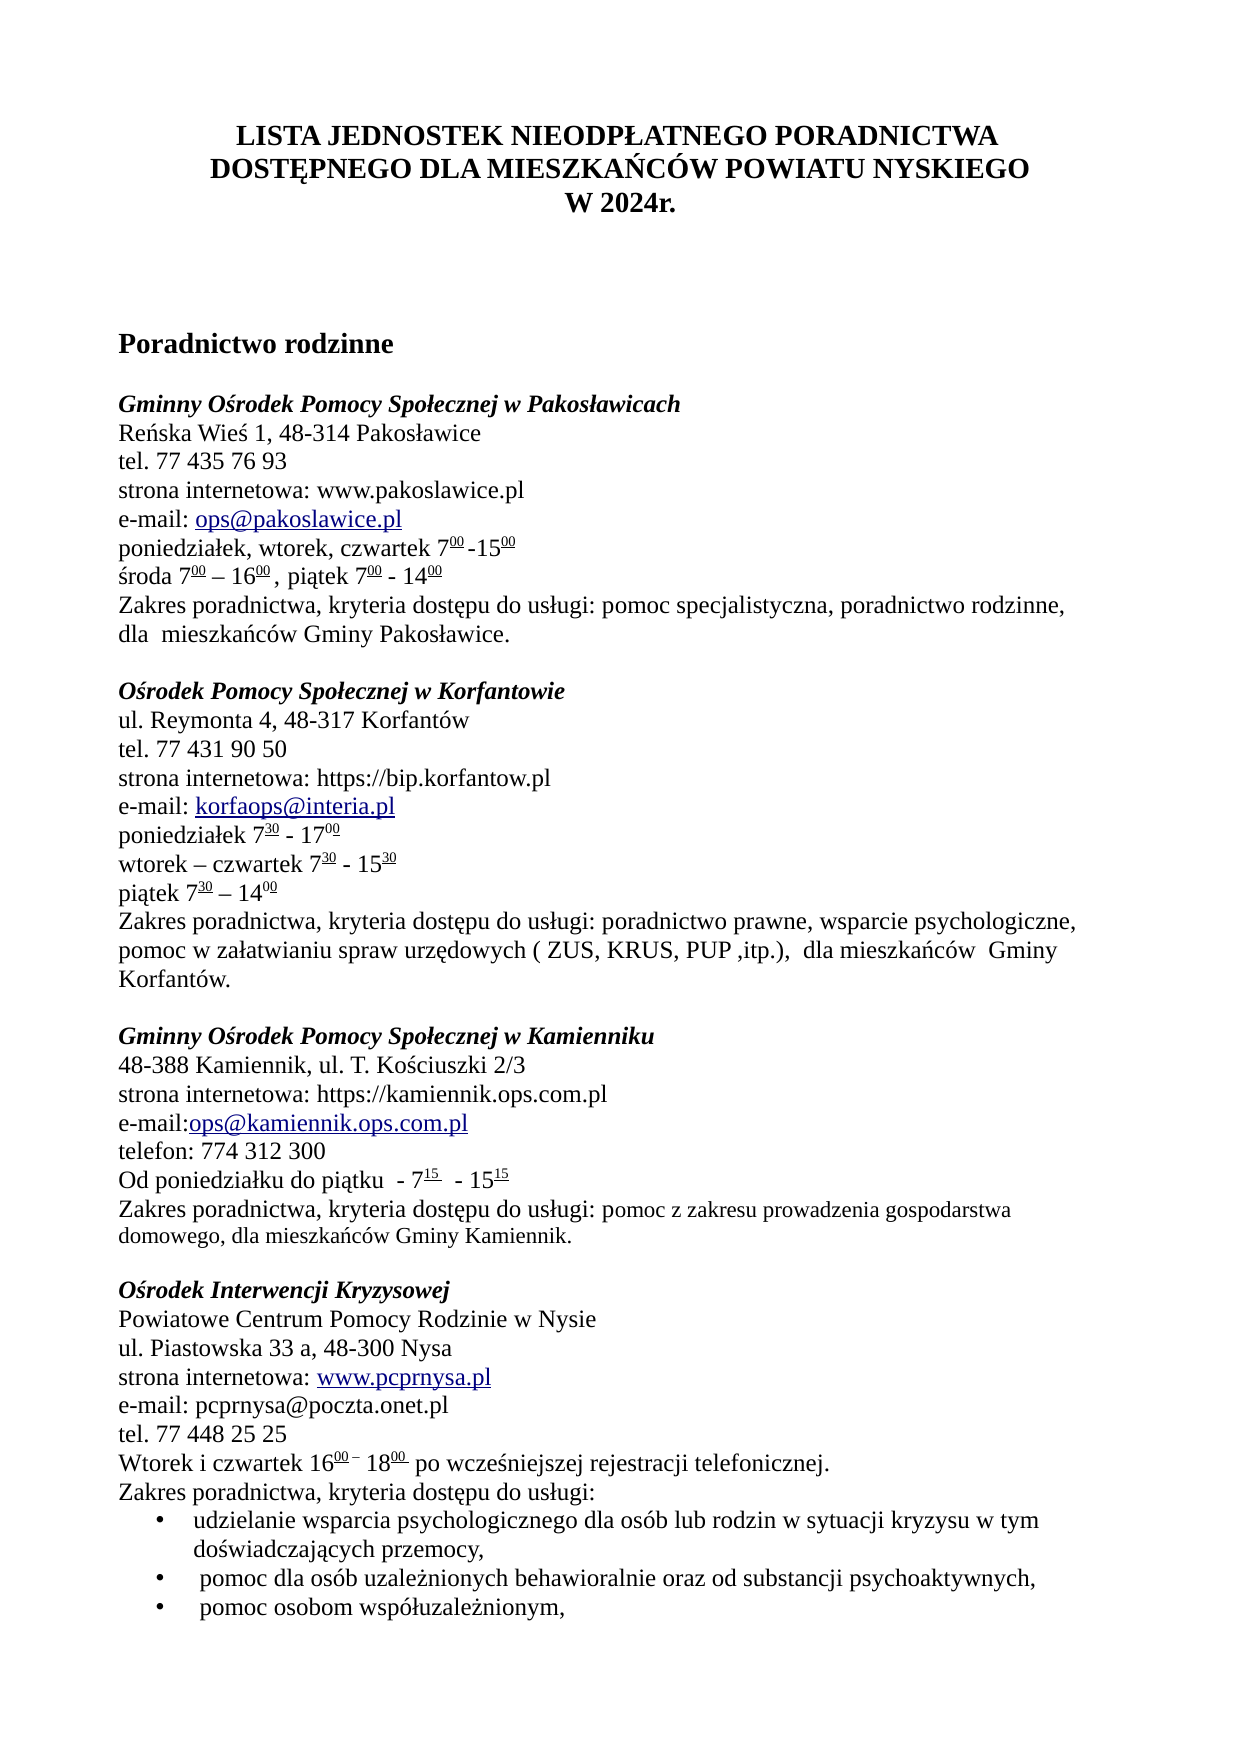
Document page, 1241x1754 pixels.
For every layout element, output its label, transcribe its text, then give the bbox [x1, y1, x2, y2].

text strona internetowa: https://kamiennik.ops.com.pl [118, 1079, 1122, 1108]
text tel. 77 431 90 50 [118, 734, 1122, 763]
text piątek 730 – 1400 [118, 878, 1122, 906]
text telefon: 774 312 300 [118, 1136, 1122, 1165]
text tel. 77 435 76 93 [118, 446, 1122, 475]
text LISTA JEDNOSTEK NIEODPŁATNEGO PORADNICTWA [118, 118, 1122, 152]
list udzielanie wsparcia psychologicznego dla osób lub rodzin w sytuacji kryzysu w tym doświadczających przemocy, [156, 1505, 1122, 1563]
text strona internetowa: www.pcprnysa.pl [118, 1362, 1122, 1390]
text Ośrodek Interwencji Kryzysowej [118, 1275, 1122, 1304]
text Gminny Ośrodek Pomocy Społecznej w Pakosławicach [118, 389, 1122, 418]
text Od poniedziałku do piątku - 715 - 1515 [118, 1165, 1122, 1194]
text e-mail: ops@pakoslawice.pl [118, 504, 1122, 533]
text Zakres poradnictwa, kryteria dostępu do usługi: [118, 1477, 1122, 1505]
text Gminny Ośrodek Pomocy Społecznej w Kamienniku [118, 1021, 1122, 1050]
text strona internetowa: https://bip.korfantow.pl [118, 763, 1122, 791]
text Zakres poradnictwa, kryteria dostępu do usługi: pomoc z zakresu prowadzenia gospodarstwa domowego, dla mieszkańców Gminy Kamiennik. [118, 1194, 1122, 1249]
text strona internetowa: www.pakoslawice.pl [118, 475, 1122, 504]
text W 2024r. [118, 185, 1122, 219]
text środa 700 – 1600 , piątek 700 - 1400 [118, 561, 1122, 590]
text ul. Reymonta 4, 48-317 Korfantów [118, 705, 1122, 734]
text poniedziałek 730 - 1700 [118, 820, 1122, 849]
text poniedziałek, wtorek, czwartek 700 -1500 [118, 533, 1122, 561]
text e-mail: korfaops@interia.pl [118, 791, 1122, 820]
text DOSTĘPNEGO DLA MIESZKAŃCÓW POWIATU NYSKIEGO [118, 152, 1122, 185]
text Reńska Wieś 1, 48-314 Pakosławice [118, 418, 1122, 446]
text tel. 77 448 25 25 [118, 1419, 1122, 1448]
text Ośrodek Pomocy Społecznej w Korfantowie [118, 676, 1122, 705]
text e-mail: pcprnysa@poczta.onet.pl [118, 1390, 1122, 1419]
list pomoc osobom współuzależnionym, [156, 1592, 1122, 1620]
text wtorek – czwartek 730 - 1530 [118, 849, 1122, 878]
text dla mieszkańców Gminy Pakosławice. [118, 619, 1122, 648]
text ul. Piastowska 33 a, 48-300 Nysa [118, 1333, 1122, 1362]
text Zakres poradnictwa, kryteria dostępu do usługi: poradnictwo prawne, wsparcie psychologiczne, pomoc w załatwianiu spraw urzędowych ( ZUS, KRUS, PUP ,itp.), dla mieszkańców Gminy Korfantów. [118, 906, 1122, 993]
text Wtorek i czwartek 1600 – 1800 po wcześniejszej rejestracji telefonicznej. [118, 1448, 1122, 1477]
text e-mail:ops@kamiennik.ops.com.pl [118, 1108, 1122, 1136]
text Zakres poradnictwa, kryteria dostępu do usługi: pomoc specjalistyczna, poradnictwo rodzinne, [118, 590, 1122, 619]
text 48-388 Kamiennik, ul. T. Kościuszki 2/3 [118, 1050, 1122, 1079]
text Poradnictwo rodzinne [118, 327, 1122, 360]
text Powiatowe Centrum Pomocy Rodzinie w Nysie [118, 1304, 1122, 1333]
list pomoc dla osób uzależnionych behawioralnie oraz od substancji psychoaktywnych, [156, 1563, 1122, 1592]
